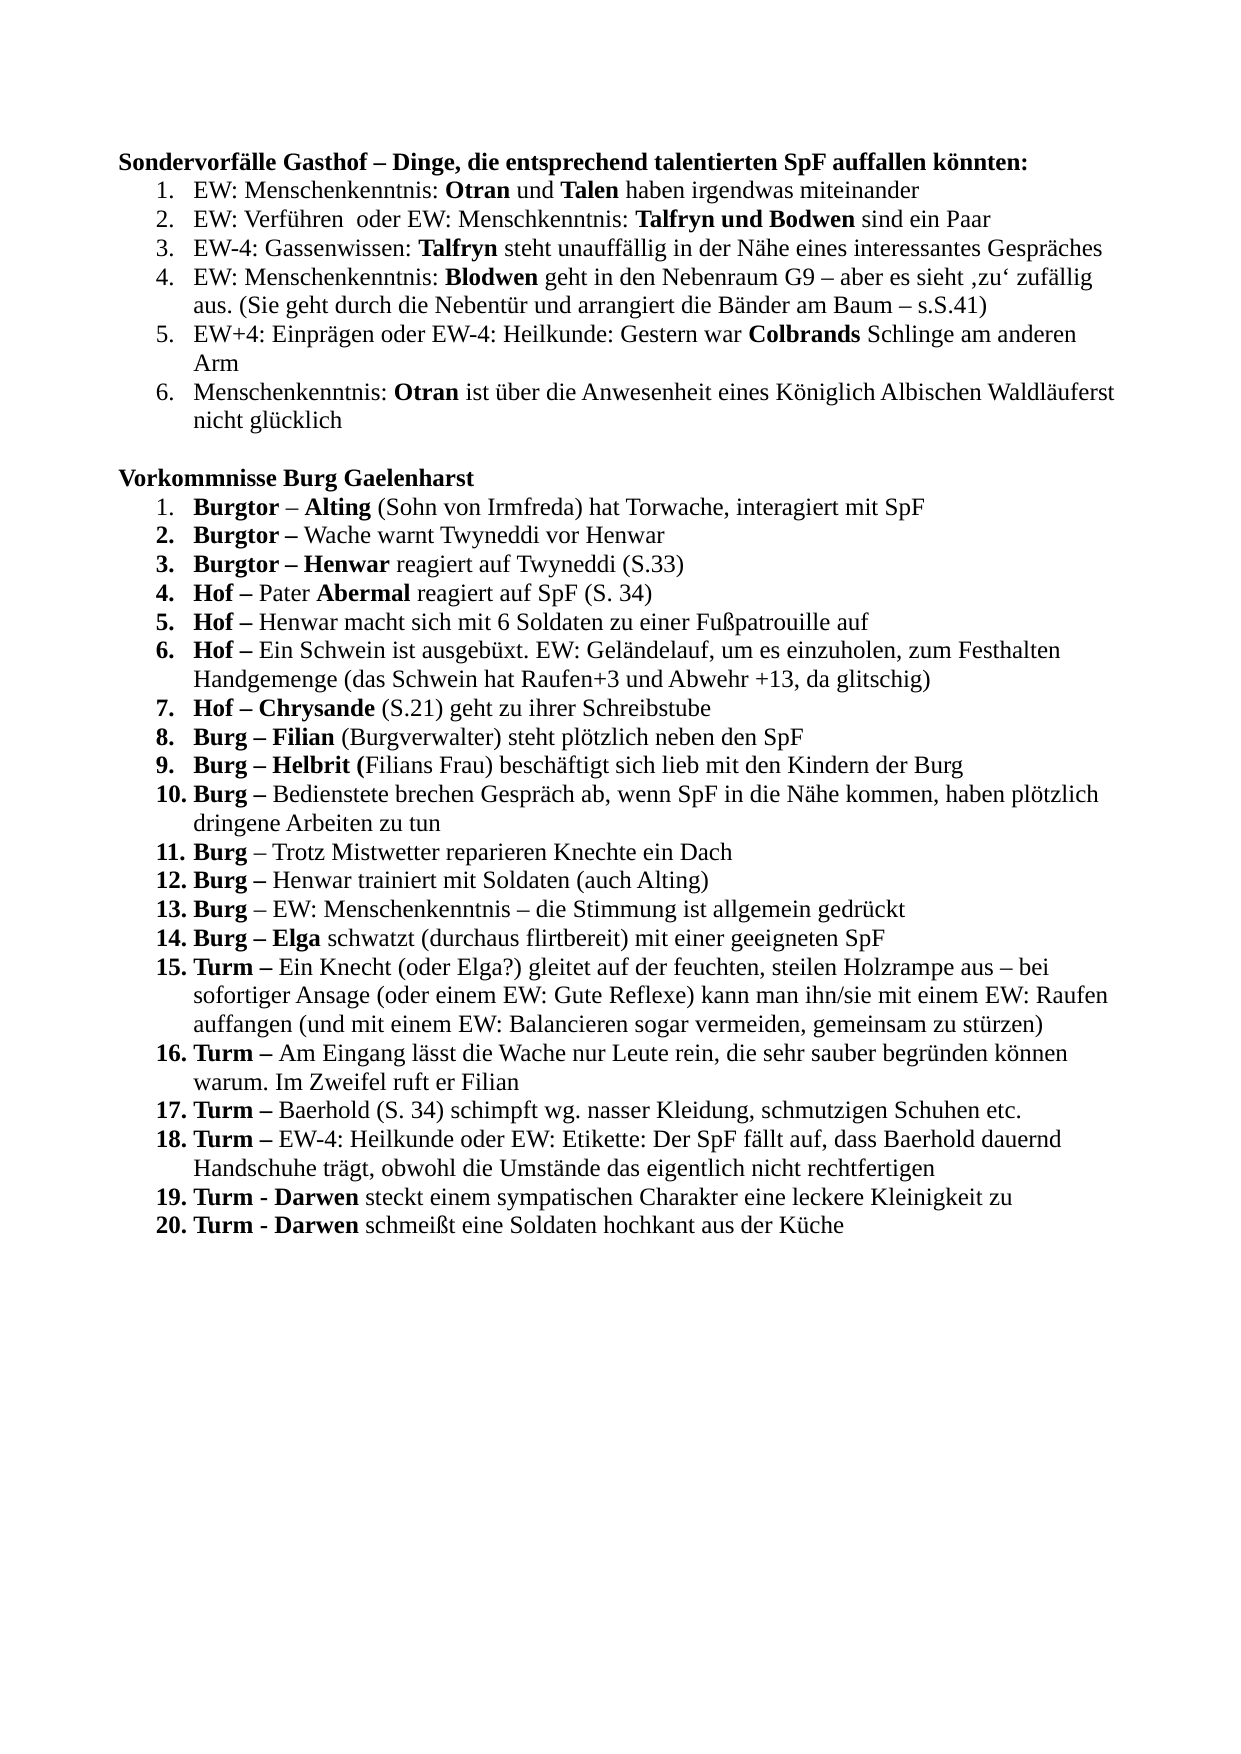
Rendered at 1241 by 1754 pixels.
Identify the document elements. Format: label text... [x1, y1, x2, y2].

list EW: Menschenkenntnis: Otran und Talen haben irgendwas miteinander [156, 176, 1122, 204]
list Burg – Elga schwatzt (durchaus flirtbereit) mit einer geeigneten SpF [156, 923, 1122, 952]
text Vorkommnisse Burg Gaelenharst [118, 463, 1122, 492]
list EW+4: Einprägen oder EW-4: Heilkunde: Gestern war Colbrands Schlinge am anderen Arm [156, 319, 1122, 377]
list EW: Verführen oder EW: Menschkenntnis: Talfryn und Bodwen sind ein Paar [156, 204, 1122, 233]
list Menschenkenntnis: Otran ist über die Anwesenheit eines Königlich Albischen Waldläuferst nicht glücklich [156, 377, 1122, 434]
list Turm - Darwen steckt einem sympatischen Charakter eine leckere Kleinigkeit zu [156, 1182, 1122, 1211]
list Turm – EW-4: Heilkunde oder EW: Etikette: Der SpF fällt auf, dass Baerhold dauernd Handschuhe trägt, obwohl die Umstände das eigentlich nicht rechtfertigen [156, 1124, 1122, 1182]
list Burg – Trotz Mistwetter reparieren Knechte ein Dach [156, 837, 1122, 866]
list Burgtor – Henwar reagiert auf Twyneddi (S.33) [156, 549, 1122, 578]
list Hof – Pater Abermal reagiert auf SpF (S. 34) [156, 578, 1122, 607]
list Burg – Helbrit (Filians Frau) beschäftigt sich lieb mit den Kindern der Burg [156, 751, 1122, 779]
list Burgtor – Alting (Sohn von Irmfreda) hat Torwache, interagiert mit SpF [156, 492, 1122, 521]
list Burgtor – Wache warnt Twyneddi vor Henwar [156, 521, 1122, 549]
list Turm – Baerhold (S. 34) schimpft wg. nasser Kleidung, schmutzigen Schuhen etc. [156, 1096, 1122, 1124]
list Turm - Darwen schmeißt eine Soldaten hochkant aus der Küche [156, 1211, 1122, 1239]
list Turm – Ein Knecht (oder Elga?) gleitet auf der feuchten, steilen Holzrampe aus – bei sofortiger Ansage (oder einem EW: Gute Reflexe) kann man ihn/sie mit einem EW: Raufen auffangen (und mit einem EW: Balancieren sogar vermeiden, gemeinsam zu stürzen) [156, 952, 1122, 1038]
list Burg – Bedienstete brechen Gespräch ab, wenn SpF in die Nähe kommen, haben plötzlich dringene Arbeiten zu tun [156, 779, 1122, 837]
list EW: Menschenkenntnis: Blodwen geht in den Nebenraum G9 – aber es sieht ‚zu‘ zufällig aus. (Sie geht durch die Nebentür und arrangiert die Bänder am Baum – s.S.41) [156, 262, 1122, 319]
list Burg – Filian (Burgverwalter) steht plötzlich neben den SpF [156, 722, 1122, 751]
list Hof – Henwar macht sich mit 6 Soldaten zu einer Fußpatrouille auf [156, 607, 1122, 636]
list EW-4: Gassenwissen: Talfryn steht unauffällig in der Nähe eines interessantes Gespräches [156, 233, 1122, 262]
list Burg – Henwar trainiert mit Soldaten (auch Alting) [156, 866, 1122, 894]
list Hof – Chrysande (S.21) geht zu ihrer Schreibstube [156, 693, 1122, 722]
list Hof – Ein Schwein ist ausgebüxt. EW: Geländelauf, um es einzuholen, zum Festhalten Handgemenge (das Schwein hat Raufen+3 und Abwehr +13, da glitschig) [156, 636, 1122, 693]
list Burg – EW: Menschenkenntnis – die Stimmung ist allgemein gedrückt [156, 894, 1122, 923]
text Sondervorfälle Gasthof – Dinge, die entsprechend talentierten SpF auffallen könnten: [118, 147, 1122, 176]
list Turm – Am Eingang lässt die Wache nur Leute rein, die sehr sauber begründen können warum. Im Zweifel ruft er Filian [156, 1038, 1122, 1096]
